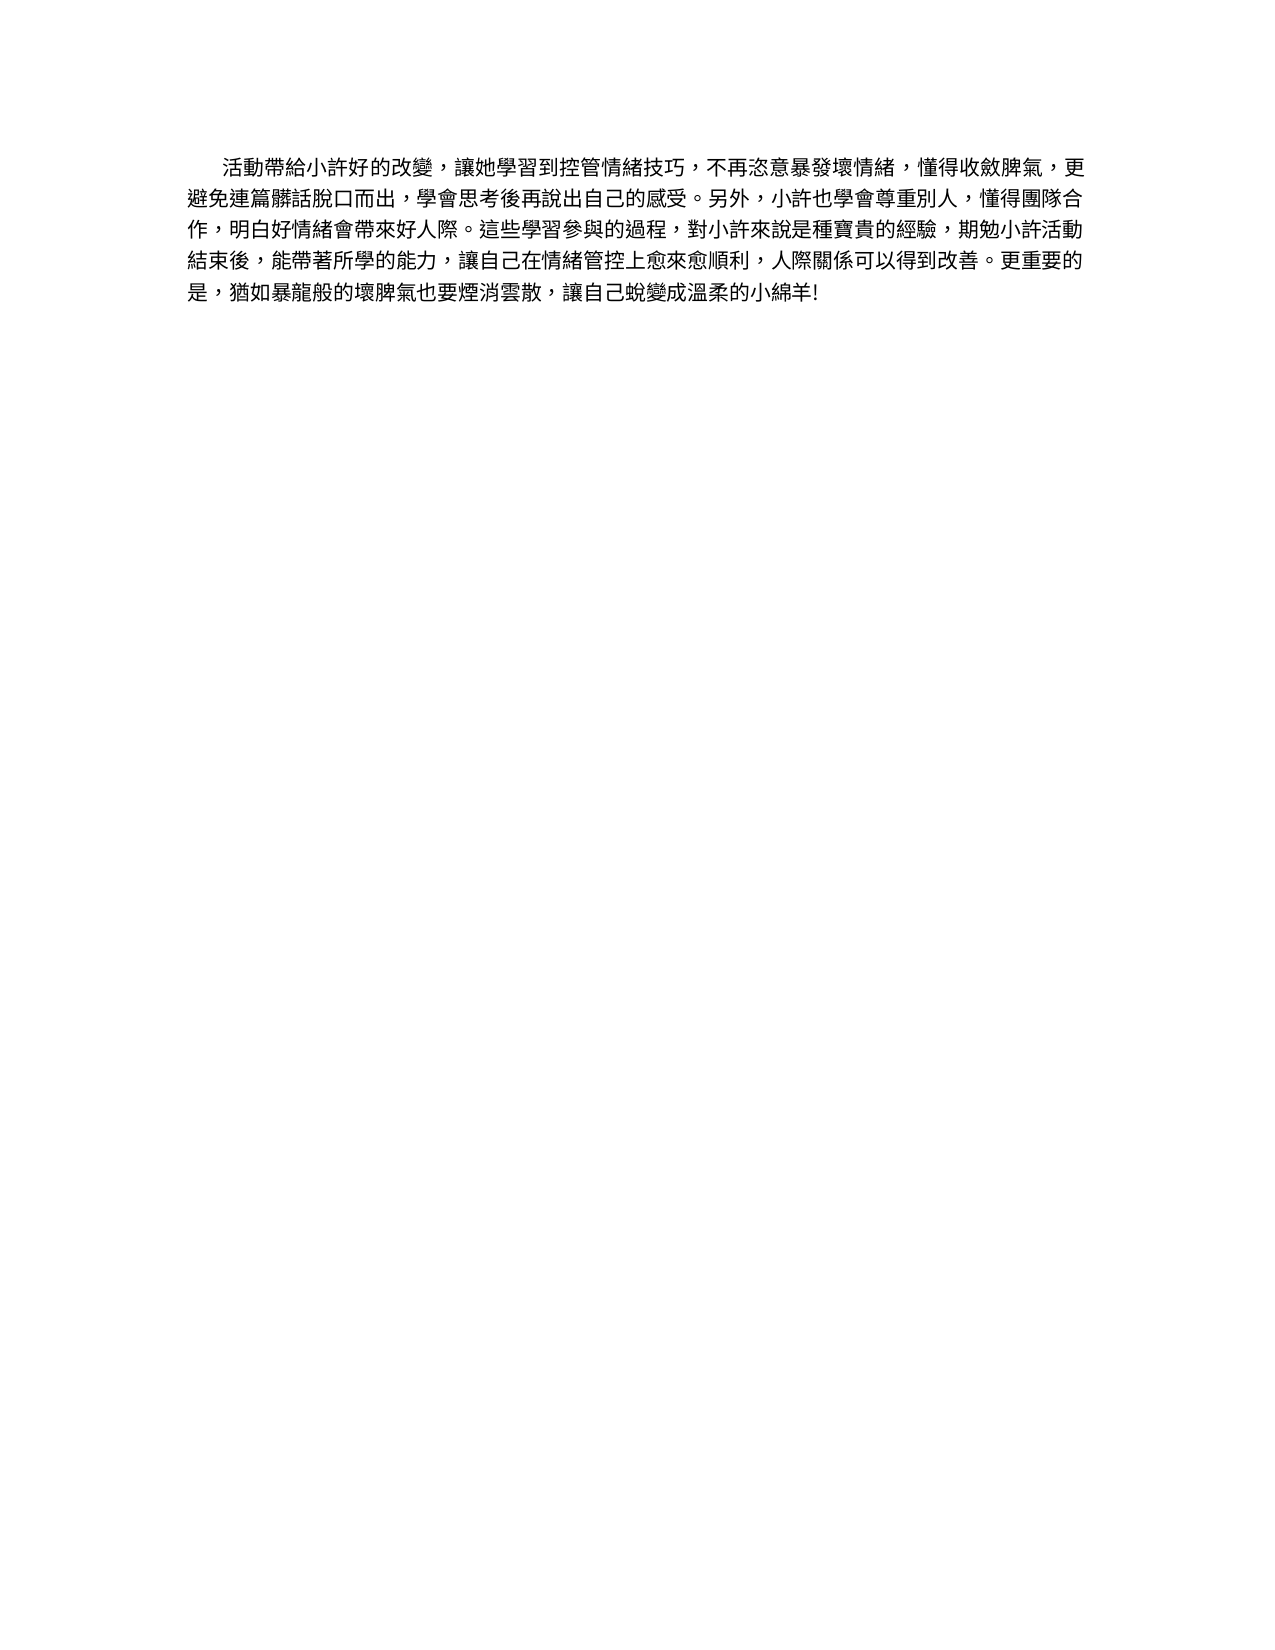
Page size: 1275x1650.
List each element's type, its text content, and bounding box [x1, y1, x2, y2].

text 活動帶給小許好的改變，讓她學習到控管情緒技巧，不再恣意暴發壞情緒，懂得收斂脾氣，更避免連篇髒話脫口而出，學會思考後再說出自己的感受。另外，小許也學會尊重別人，懂得團隊合作，明白好情緒會帶來好人際。這些學習參與的過程，對小許來說是種寶貴的經驗，期勉小許活動結束後，能帶著所學的能力，讓自己在情緒管控上愈來愈順利，人際關係可以得到改善。更重要的是，猶如暴龍般的壞脾氣也要煙消雲散，讓自己蛻變成溫柔的小綿羊! [187, 150, 1087, 306]
